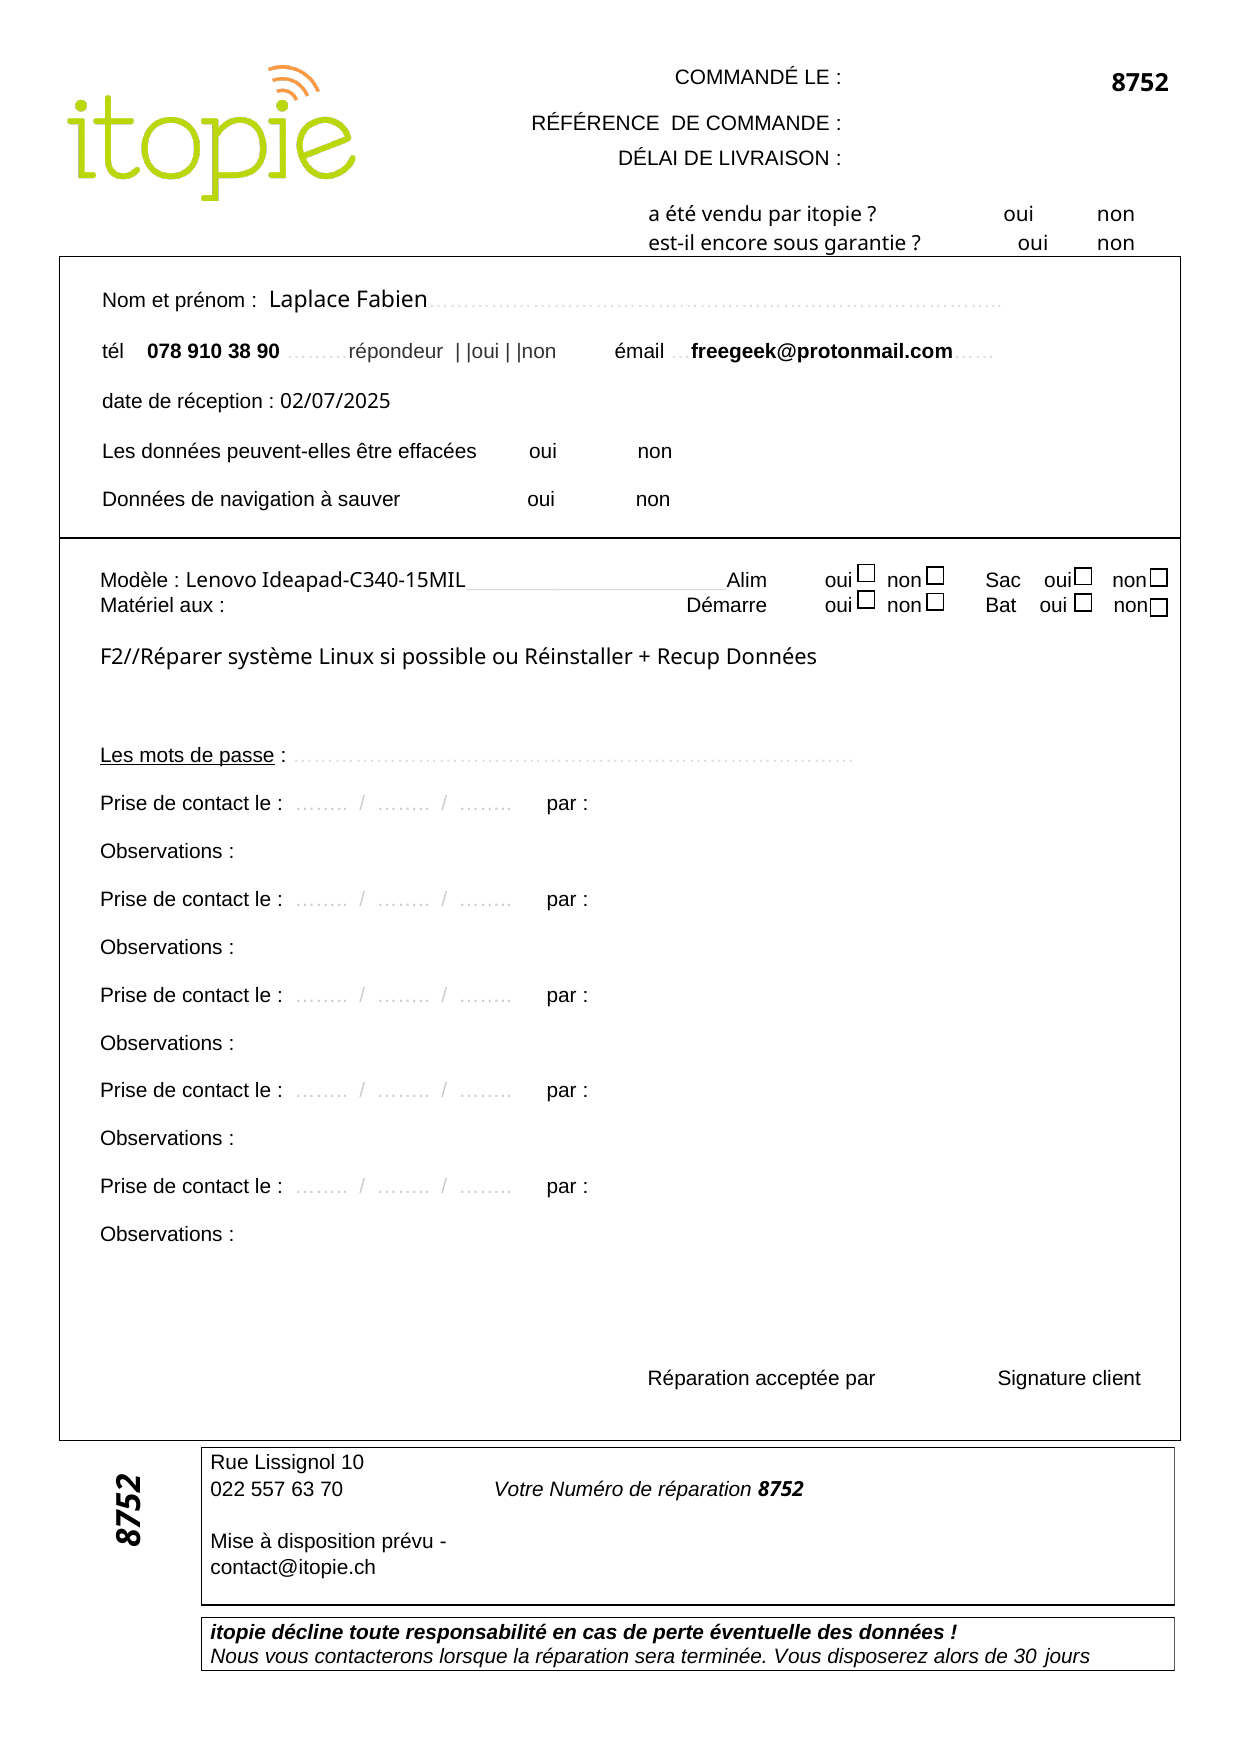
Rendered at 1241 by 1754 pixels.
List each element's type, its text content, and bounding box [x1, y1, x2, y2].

text est-il encore sous garantie ? oui non [59, 228, 1181, 256]
text Observations : [60, 1219, 1180, 1246]
text a été vendu par itopie ? oui non [59, 199, 1181, 228]
text Modèle : Lenovo Ideapad-C340-15MIL Alim oui non Sac oui non [60, 562, 856, 590]
table_cell RÉFÉRENCE DE COMMANDE : [490, 105, 847, 140]
text Prise de contact le : …….. / …….. / …….. par : [60, 883, 1180, 911]
text Prise de contact le : …….. / …….. / …….. par : [60, 979, 1180, 1006]
text Prise de contact le : …….. / …….. / …….. par : [60, 1171, 1180, 1198]
text Prise de contact le : …….. / …….. / …….. par : [60, 788, 1180, 815]
table_header Rue Lissignol 10 022 557 63 70 Votre Numéro de réparation 8752 Mise à disposition prévu - contact@itopie.ch [195, 1441, 1180, 1611]
text Les données peuvent-elles être effacées oui non [60, 436, 1180, 463]
text F2//Réparer système Linux si possible ou Réinstaller + Recup Données [60, 638, 1180, 671]
text Réparation acceptée par Signature client [60, 1363, 1180, 1390]
picture [67, 65, 356, 201]
text Modèle : Lenovo Ideapad-C340-15MIL Alim oui non Sac oui non [879, 562, 925, 590]
text tél 078 910 38 90 ………répondeur | |oui | |non émail …freegeek@protonmail.com…… [60, 335, 1180, 362]
text Modèle : Lenovo Ideapad-C340-15MIL Alim oui non Sac oui non [948, 562, 1180, 590]
text Observations : [60, 836, 1180, 863]
text Observations : [60, 1123, 1180, 1150]
table_cell [847, 140, 1180, 175]
text Prise de contact le : …….. / …….. / …….. par : [60, 1075, 1180, 1102]
text Données de navigation à sauver oui non [60, 484, 1180, 511]
text Nom et prénom : Laplace Fabien……………………………………………………………………….. [60, 280, 1180, 314]
text Observations : [60, 1027, 1180, 1054]
table_header COMMANDÉ LE : [490, 59, 847, 104]
table_cell DÉLAI DE LIVRAISON : [490, 140, 847, 175]
table_header 8752 [847, 59, 1180, 104]
text Observations : [60, 931, 1180, 958]
table_cell itopie décline toute responsabilité en cas de perte éventuelle des données ! Nous vous contacterons lorsque la réparation sera terminée. Vous disposerez alors de 30 jours [195, 1611, 1180, 1677]
table_cell [847, 105, 1180, 140]
text Les mots de passe : ……………………………………………………………………… [60, 740, 1180, 767]
table_header 8752 [59, 1441, 195, 1677]
text date de réception : 02/07/2025 [60, 383, 1180, 415]
text Matériel aux : Démarre oui non Bat oui non [60, 590, 1180, 617]
